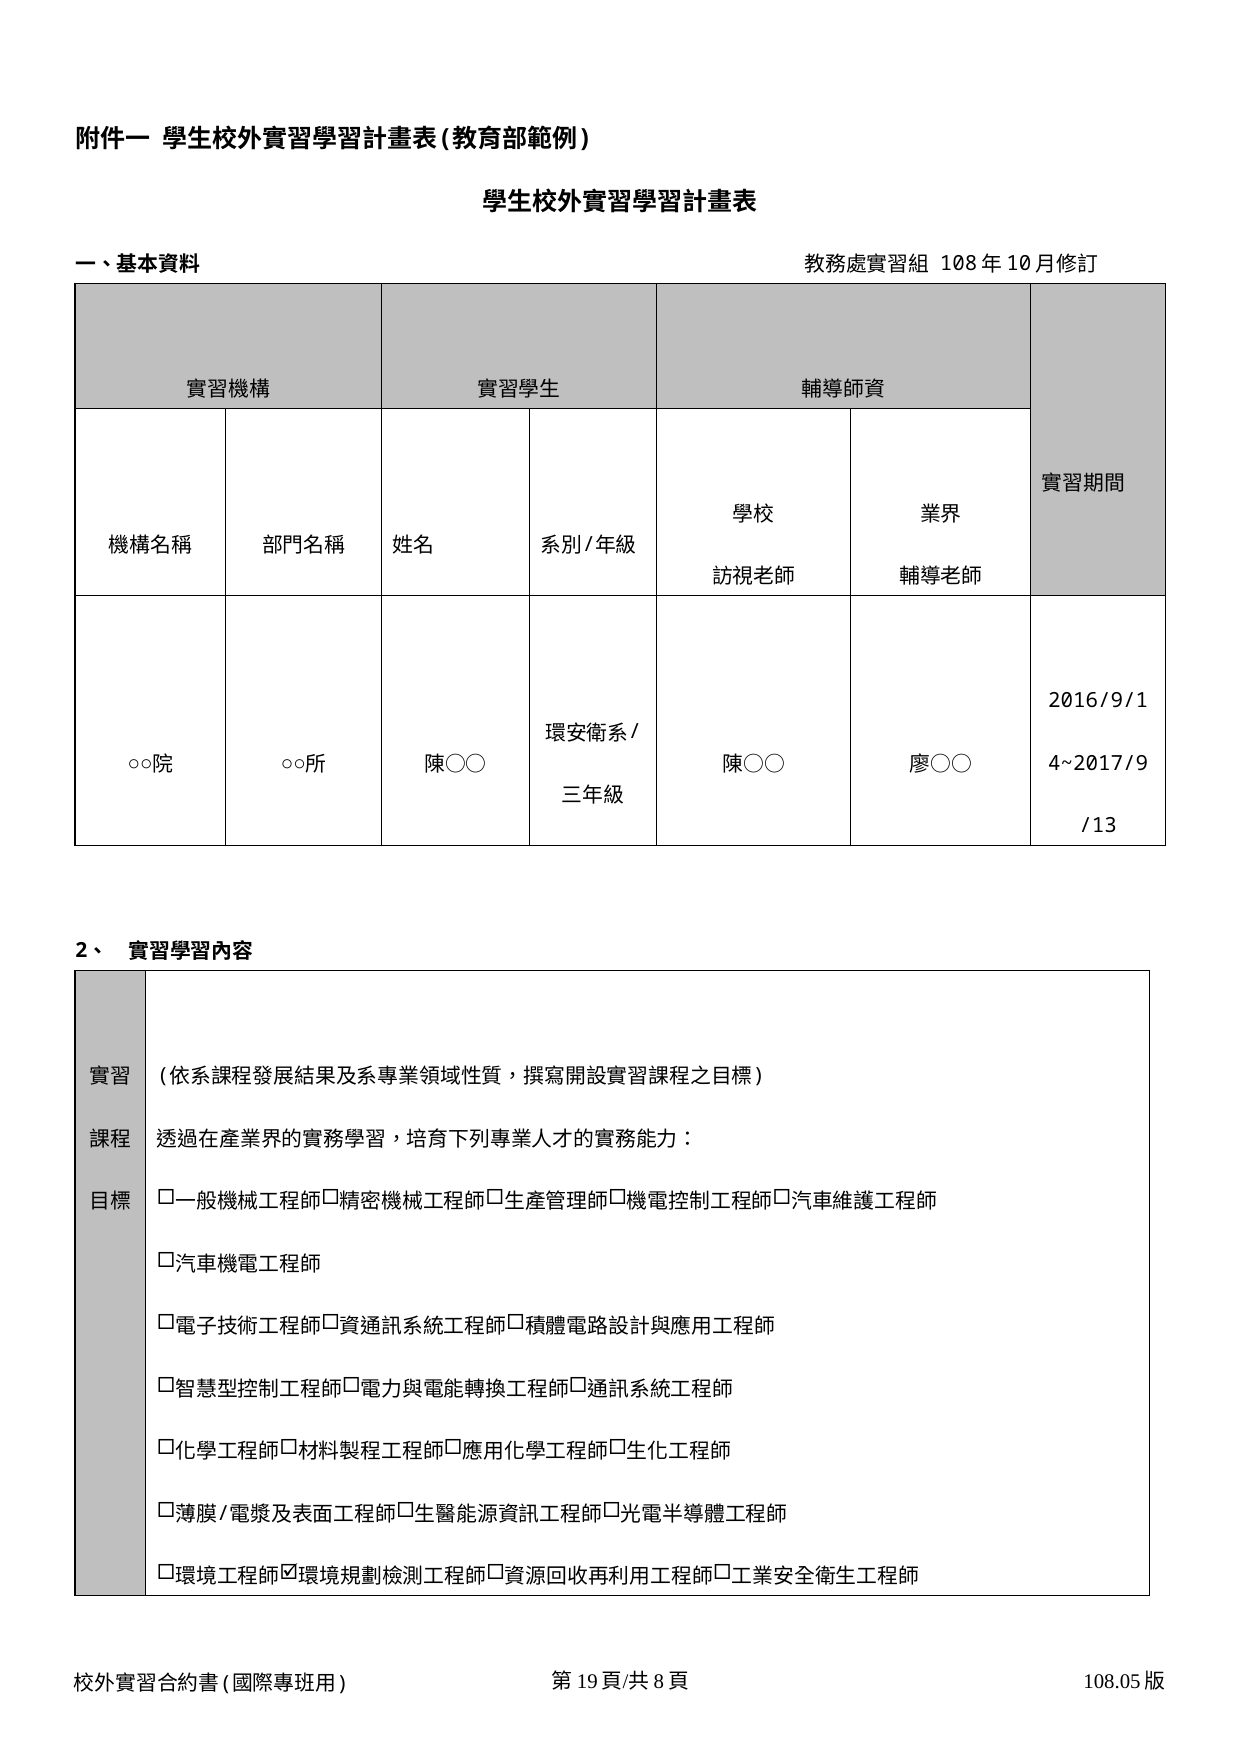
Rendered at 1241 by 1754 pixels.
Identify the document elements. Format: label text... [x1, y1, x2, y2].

table_cell 2016/9/14~2017/9/13 [1031, 596, 1165, 845]
table_cell 姓名 [382, 409, 529, 595]
table_header (依系課程發展結果及系專業領域性質，撰寫開設實習課程之目標) 透過在產業界的實務學習，培育下列專業人才的實務能力： 一般機械工程師精密機械工程師生產管理師機電控制工程師汽車維護工程師 汽車機電工程師 電子技術工程師資通訊系統工程師積體電路設計與應用工程師 智慧型控制工程師電力與電能轉換工程師通訊系統工程師 化學工程師材料製程工程師應用化學工程師生化工程師 薄膜/電漿及表面工程師生醫能源資訊工程師光電半導體工程師 環境工程師環境規劃檢測工程師資源回收再利用工程師工業安全衛生工程師 [146, 971, 1149, 1595]
text 附件一 學生校外實習學習計畫表(教育部範例) [75, 95, 1165, 158]
table_cell 陳○○ [657, 596, 850, 845]
table_header 輔導師資 [657, 284, 1030, 408]
table_cell 業界 輔導老師 [851, 409, 1030, 595]
table_cell ○○所 [226, 596, 381, 845]
table_cell 廖○○ [851, 596, 1030, 845]
table_header 實習機構 [76, 284, 381, 408]
table_cell 部門名稱 [226, 409, 381, 595]
text 一、基本資料 教務處實習組 108年10月修訂 [75, 220, 1165, 283]
table_header 實習學生 [382, 284, 656, 408]
table_cell 機構名稱 [76, 409, 225, 595]
table_cell 學校 訪視老師 [657, 409, 850, 595]
table_cell 陳○○ [382, 596, 529, 845]
table_header 實習課程目標 [76, 971, 145, 1595]
text 學生校外實習學習計畫表 [75, 158, 1165, 220]
list 實習學習內容 [75, 908, 1165, 970]
table_cell 系別/年級 [530, 409, 656, 595]
table_header 實習期間 [1031, 284, 1165, 595]
table_cell ○○院 [76, 596, 225, 845]
table_cell 環安衛系/三年級 [530, 596, 656, 845]
